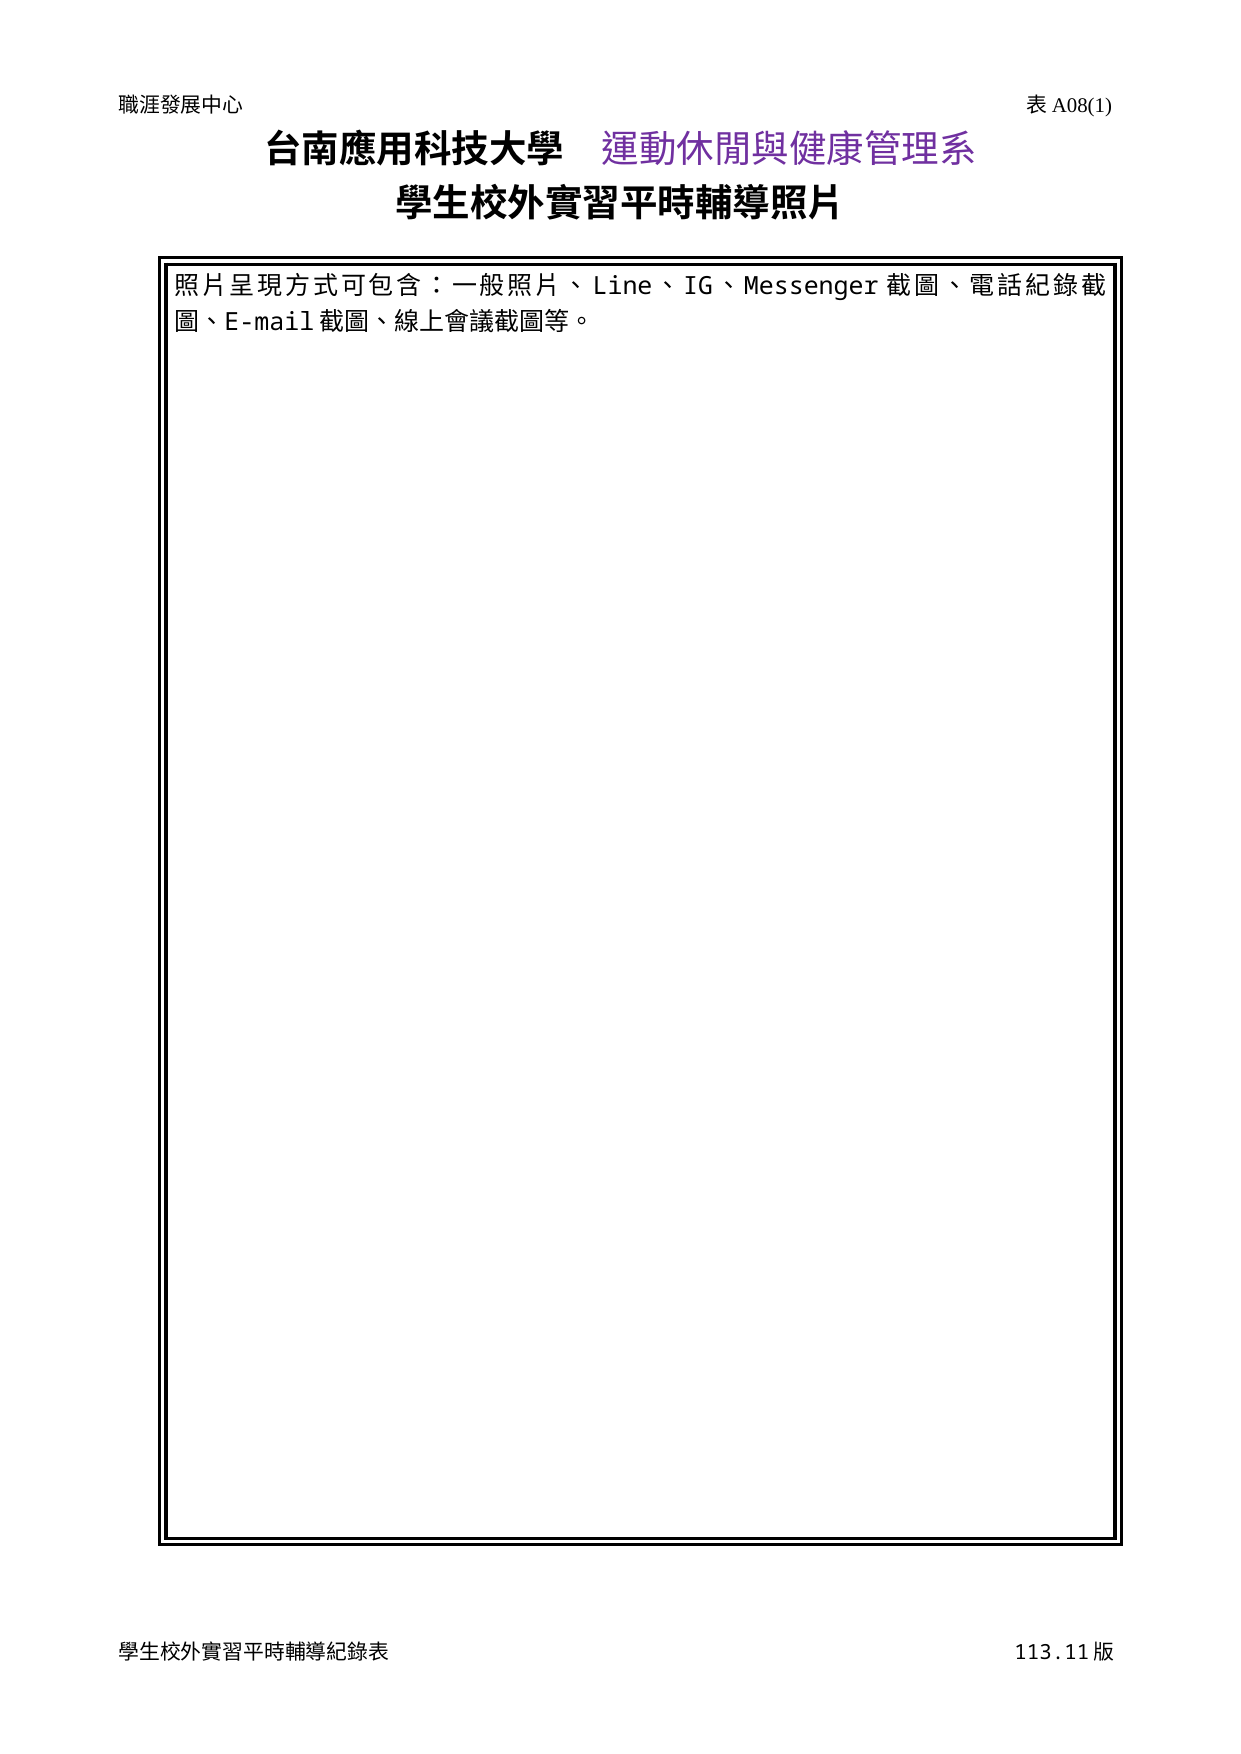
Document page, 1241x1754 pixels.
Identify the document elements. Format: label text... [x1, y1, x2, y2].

text 台南應用科技大學 運動休閒與健康管理系 [118, 119, 1122, 173]
table_header 照片呈現方式可包含：一般照片、Line、IG、Messenger截圖、電話紀錄截圖、E-mail截圖、線上會議截圖等。 [163, 259, 1118, 1537]
text 學生校外實習平時輔導照片 [118, 173, 1122, 227]
